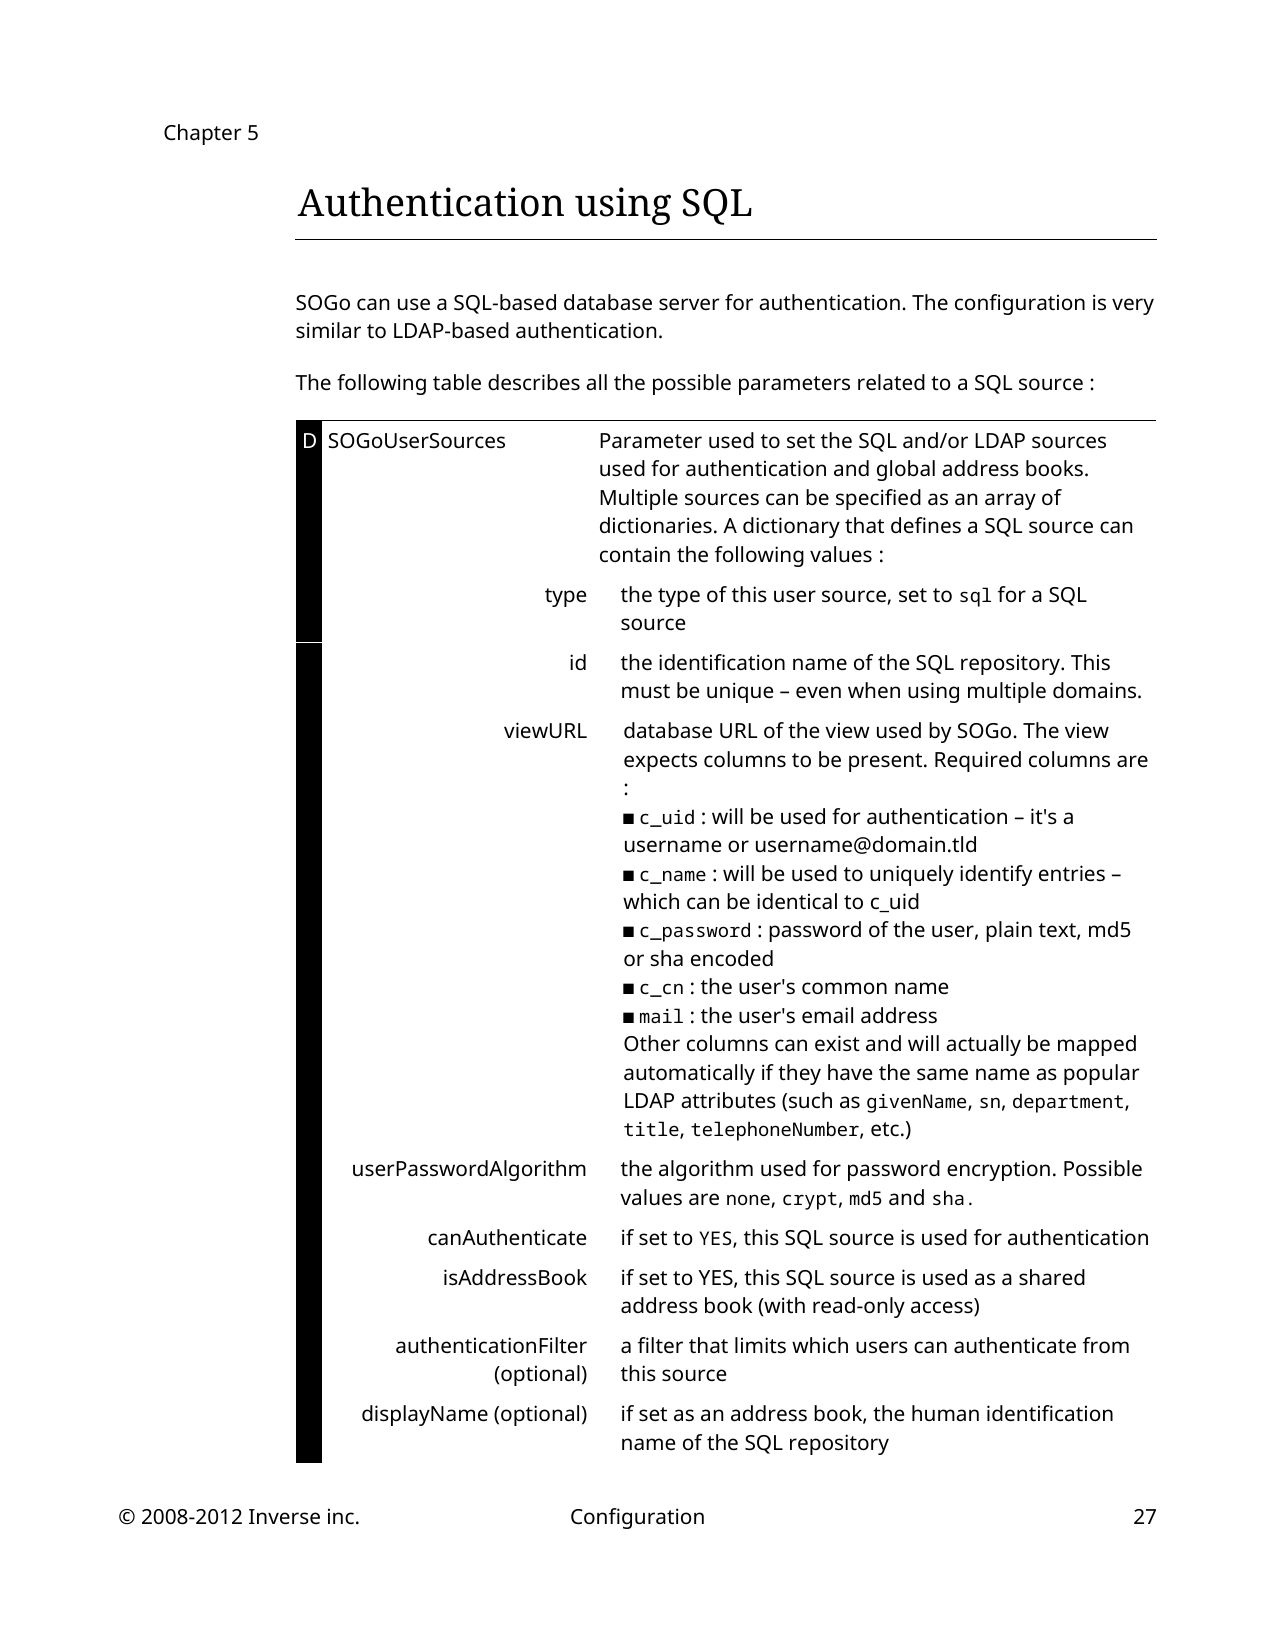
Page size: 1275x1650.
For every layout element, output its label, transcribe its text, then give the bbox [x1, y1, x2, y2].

table_cell [296, 1326, 322, 1394]
table_cell if set to YES, this SQL source is used for authentication [593, 1217, 1156, 1257]
table_cell database URL of the view used by SOGo. The view expects columns to be present. Required columns are : c_uid : will be used for authentication – it's a username or username@domain.tld c_name : will be used to uniquely identify entries – which can be identical to c_uid c_password : password of the user, plain text, md5 or sha encoded c_cn : the user's common name mail : the user's email address Other columns can exist and will actually be mapped automatically if they have the same name as popular LDAP attributes (such as givenName, sn, department, title, telephoneNumber, etc.) [593, 711, 1156, 1149]
table_cell [296, 574, 322, 642]
text SOGo can use a SQL-based database server for authentication. The configuration is very similar to LDAP-based authentication. [295, 288, 1157, 344]
table_header D [296, 421, 322, 574]
table_header Parameter used to set the SQL and/or LDAP sources used for authentication and global address books. Multiple sources can be specified as an array of dictionaries. A dictionary that defines a SQL source can contain the following values : [593, 421, 1156, 574]
table_cell viewURL [322, 711, 593, 1149]
table_cell type [322, 574, 593, 642]
table_cell [296, 711, 322, 1149]
table_cell [296, 643, 322, 711]
table_cell isAddressBook [322, 1257, 593, 1325]
table_cell id [322, 643, 593, 711]
table_cell canAuthenticate [322, 1217, 593, 1257]
table_cell displayName (optional) [322, 1394, 593, 1462]
table_cell the identification name of the SQL repository. This must be unique – even when using multiple domains. [593, 643, 1156, 711]
table_cell the type of this user source, set to sql for a SQL source [593, 574, 1156, 642]
table_cell a filter that limits which users can authenticate from this source [593, 1325, 1156, 1394]
table_cell [296, 1395, 322, 1462]
table_cell if set as an address book, the human identification name of the SQL repository [593, 1394, 1156, 1462]
table_cell [296, 1149, 322, 1217]
table_cell [296, 1217, 322, 1257]
subtitle Authentication using SQL [295, 176, 1157, 239]
table_cell [296, 1257, 322, 1325]
table_cell userPasswordAlgorithm [322, 1149, 593, 1217]
table_cell the algorithm used for password encryption. Possible values are none, crypt, md5 and sha. [593, 1149, 1156, 1217]
text The following table describes all the possible parameters related to a SQL source : [295, 368, 1157, 397]
table_cell if set to YES, this SQL source is used as a shared address book (with read-only access) [593, 1257, 1156, 1325]
table_header SOGoUserSources [322, 421, 593, 574]
table_cell authenticationFilter (optional) [322, 1325, 593, 1394]
